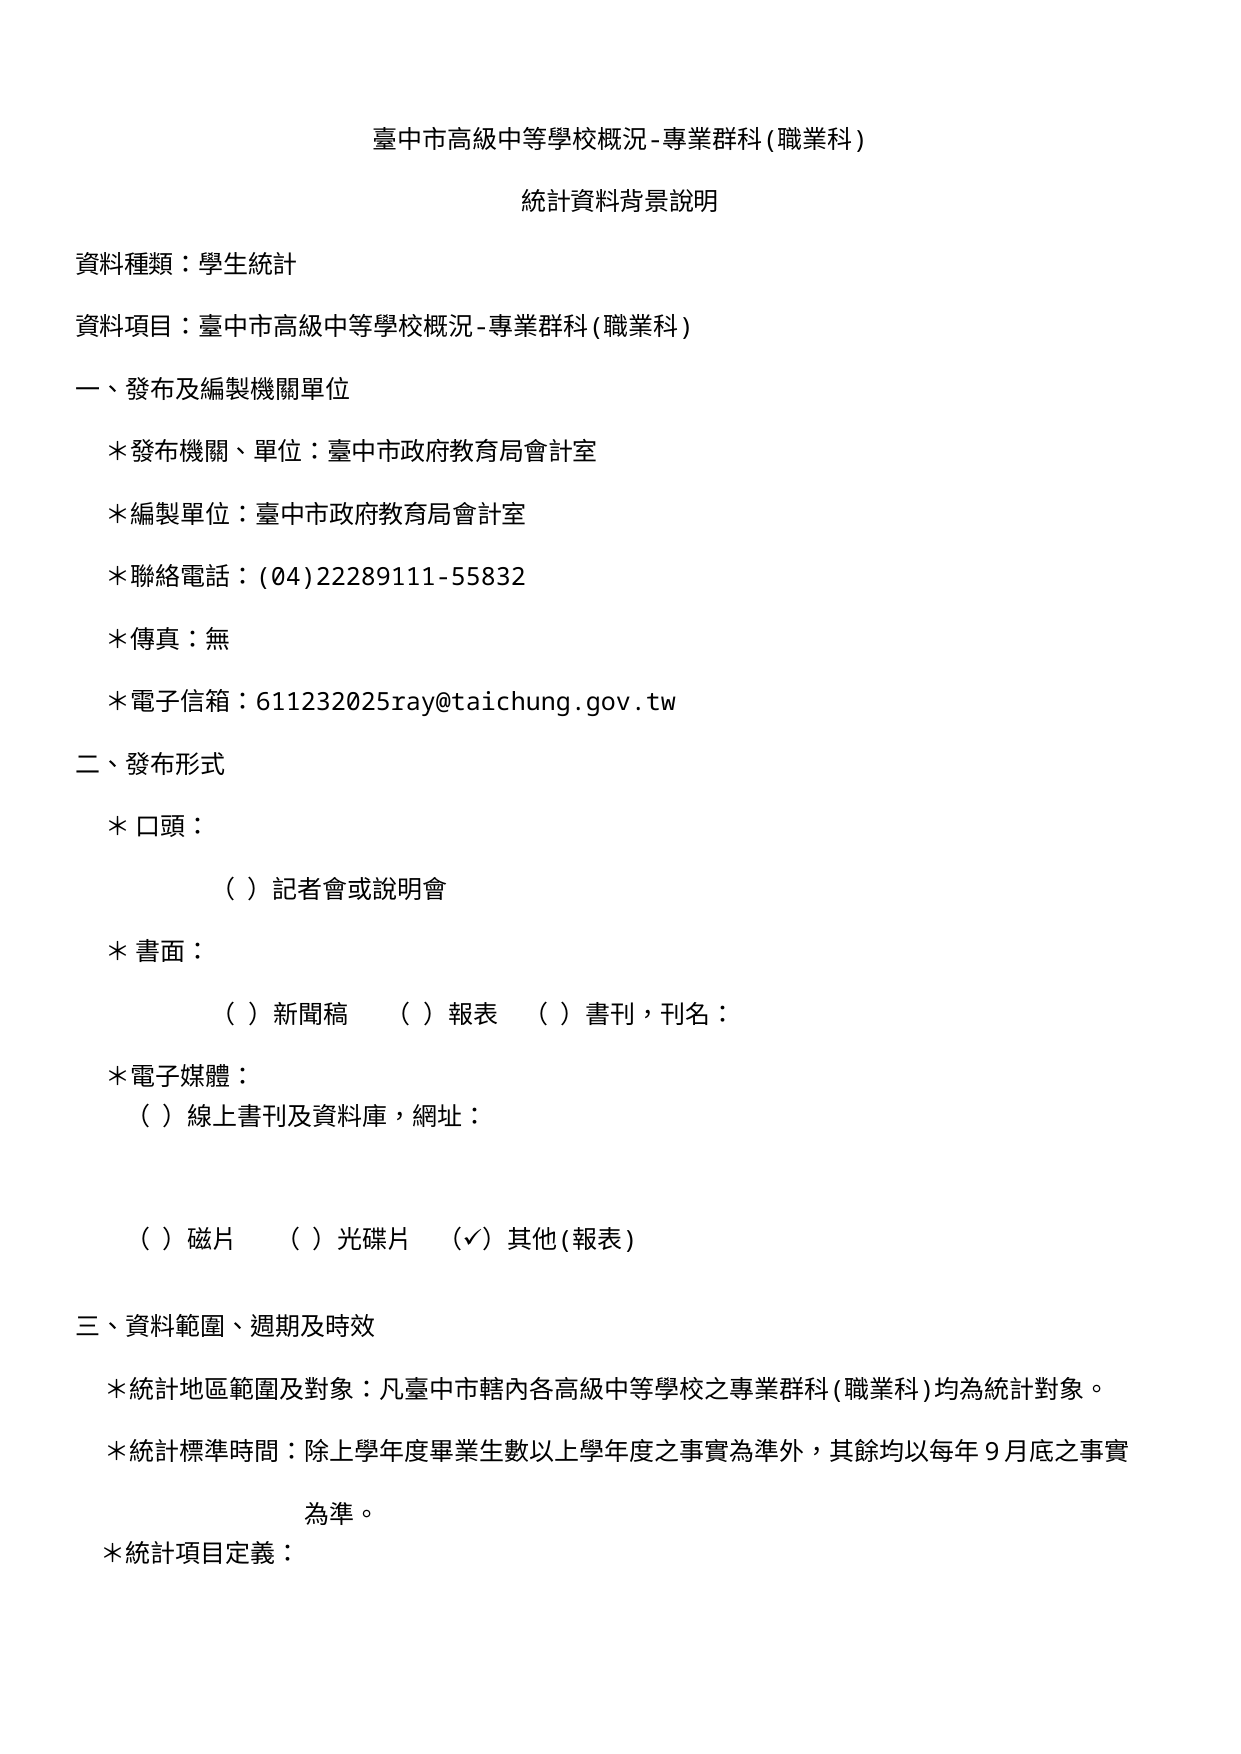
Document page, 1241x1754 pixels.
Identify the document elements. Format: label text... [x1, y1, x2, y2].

text （ ）磁片 （ ）光碟片 （）其他(報表) [75, 1196, 1199, 1258]
text 三、資料範圍、週期及時效 [75, 1283, 1165, 1346]
text 二、發布形式 [75, 721, 1165, 783]
text ＊統計標準時間：除上學年度畢業生數以上學年度之事實為準外，其餘均以每年9月底之事實 [104, 1408, 1165, 1471]
list 口頭： [106, 783, 1165, 846]
text ＊傳真：無 [106, 596, 1165, 658]
text 臺中市高級中等學校概況-專業群科(職業科) [75, 96, 1165, 158]
text ＊發布機關、單位：臺中市政府教育局會計室 [106, 408, 1165, 471]
text 為準。 [304, 1471, 1165, 1533]
text 一、發布及編製機關單位 [75, 346, 1165, 408]
text ＊統計地區範圍及對象：凡臺中市轄內各高級中等學校之專業群科(職業科)均為統計對象。 [104, 1346, 1197, 1408]
text （ ）新聞稿 （ ）報表 （ ）書刊，刊名： [106, 971, 1165, 1033]
text （ ）記者會或說明會 [75, 846, 1165, 908]
text ＊編製單位：臺中市政府教育局會計室 [106, 471, 1165, 533]
list 書面： [106, 908, 1165, 971]
text ＊電子信箱：611232025ray@taichung.gov.tw [106, 658, 1165, 721]
text ＊聯絡電話：(04)22289111-55832 [106, 533, 1165, 596]
text 資料種類：學生統計 [75, 221, 1165, 283]
text ＊電子媒體： [106, 1033, 1165, 1096]
text ＊統計項目定義： [75, 1533, 1165, 1569]
text 資料項目：臺中市高級中等學校概況-專業群科(職業科) [75, 283, 1165, 346]
text （ ）線上書刊及資料庫，網址： [75, 1096, 1199, 1133]
text 統計資料背景說明 [75, 158, 1165, 221]
